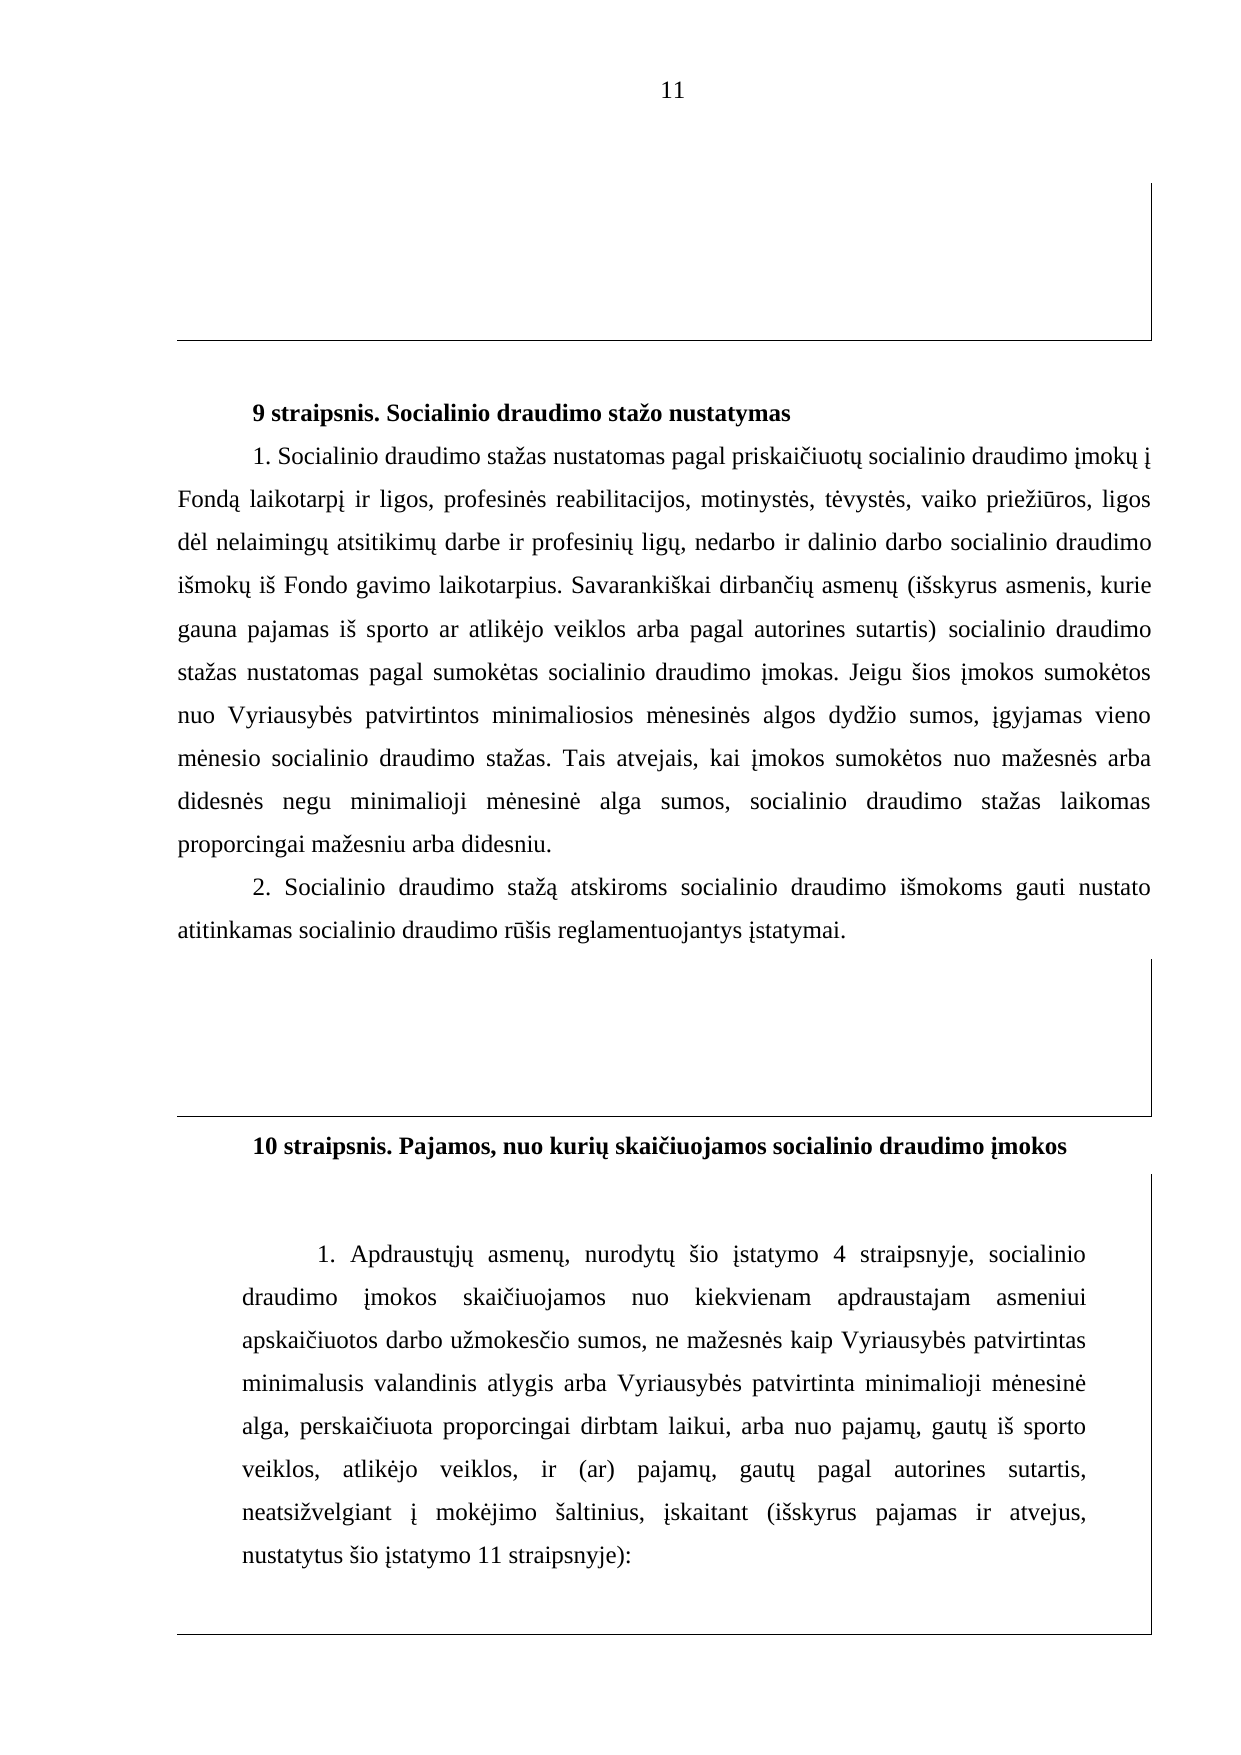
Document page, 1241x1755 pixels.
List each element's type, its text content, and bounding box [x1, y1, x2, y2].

text 1. Apdraustųjų asmenų, nurodytų šio įstatymo 4 straipsnyje, socialinio draudimo įmokos skaičiuojamos nuo kiekvienam apdraustajam asmeniui apskaičiuotos darbo užmokesčio sumos, ne mažesnės kaip Vyriausybės patvirtintas minimalusis valandinis atlygis arba Vyriausybės patvirtinta minimalioji mėnesinė alga, perskaičiuota proporcingai dirbtam laikui, arba nuo pajamų, gautų iš sporto veiklos, atlikėjo veiklos, ir (ar) pajamų, gautų pagal autorines sutartis, neatsižvelgiant į mokėjimo šaltinius, įskaitant (išskyrus pajamas ir atvejus, nustatytus šio įstatymo 11 straipsnyje): [177, 1174, 1151, 1634]
text 9 straipsnis. Socialinio draudimo stažo nustatymas [177, 398, 1152, 427]
text 2. Socialinio draudimo stažą atskiroms socialinio draudimo išmokoms gauti nustato atitinkamas socialinio draudimo rūšis reglamentuojantys įstatymai. [177, 872, 1152, 944]
text 10 straipsnis. Pajamos, nuo kurių skaičiuojamos socialinio draudimo įmokos [177, 1131, 1152, 1160]
text 1. Socialinio draudimo stažas nustatomas pagal priskaičiuotų socialinio draudimo įmokų į Fondą laikotarpį ir ligos, profesinės reabilitacijos, motinystės, tėvystės, vaiko priežiūros, ligos dėl nelaimingų atsitikimų darbe ir profesinių ligų, nedarbo ir dalinio darbo socialinio draudimo išmokų iš Fondo gavimo laikotarpius. Savarankiškai dirbančių asmenų (išskyrus asmenis, kurie gauna pajamas iš sporto ar atlikėjo veiklos arba pagal autorines sutartis) socialinio draudimo stažas nustatomas pagal sumokėtas socialinio draudimo įmokas. Jeigu šios įmokos sumokėtos nuo Vyriausybės patvirtintos minimaliosios mėnesinės algos dydžio sumos, įgyjamas vieno mėnesio socialinio draudimo stažas. Tais atvejais, kai įmokos sumokėtos nuo mažesnės arba didesnės negu minimalioji mėnesinė alga sumos, socialinio draudimo stažas laikomas proporcingai mažesniu arba didesniu. [177, 441, 1152, 858]
